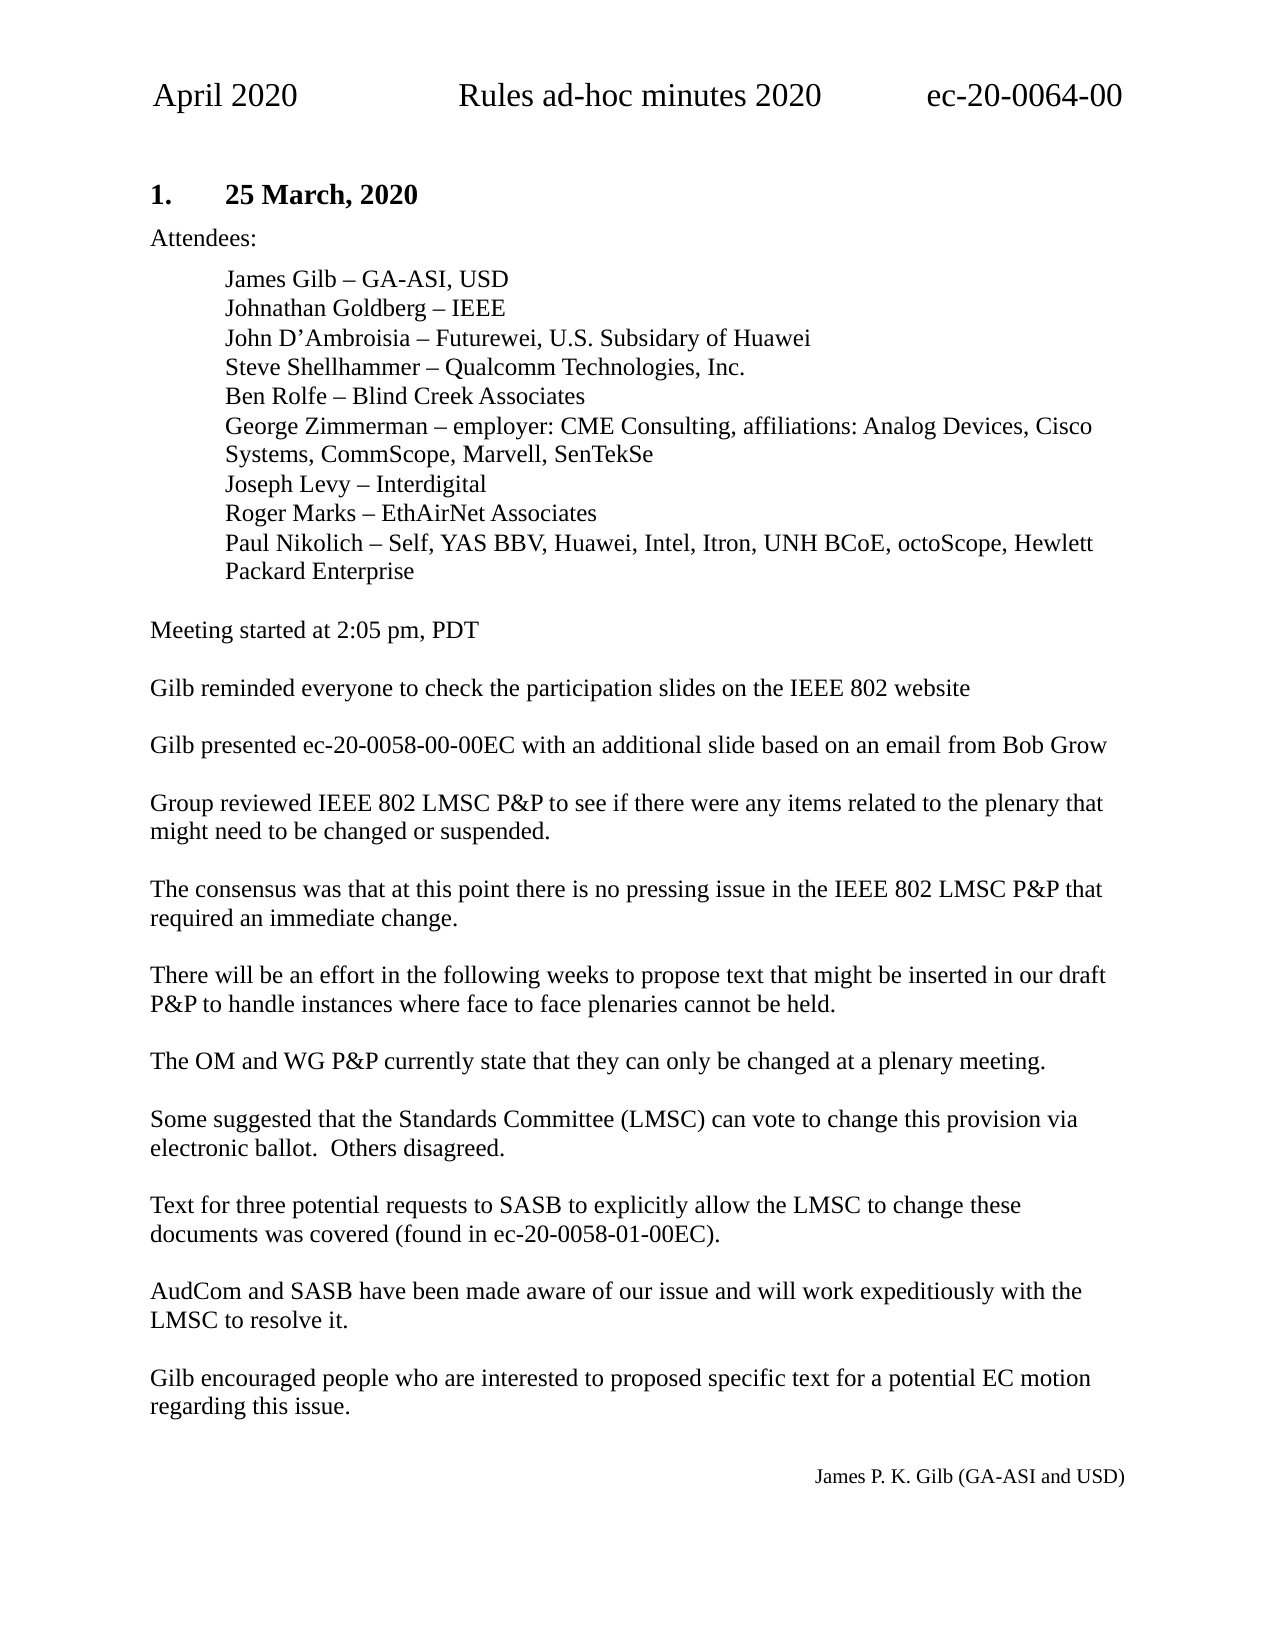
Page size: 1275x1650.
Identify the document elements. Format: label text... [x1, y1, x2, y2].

text Ben Rolfe – Blind Creek Associates [225, 381, 1125, 410]
text George Zimmerman – employer: CME Consulting, affiliations: Analog Devices, Cisco Systems, CommScope, Marvell, SenTekSe [225, 411, 1125, 468]
text Joseph Levy – Interdigital [225, 469, 1125, 498]
text Roger Marks – EthAirNet Associates [225, 498, 1125, 527]
text John D’Ambroisia – Futurewei, U.S. Subsidary of Huawei [225, 323, 1125, 351]
text Steve Shellhammer – Qualcomm Technologies, Inc. [225, 352, 1125, 381]
subtitle 25 March, 2020 [150, 177, 1125, 211]
text Paul Nikolich – Self, YAS BBV, Huawei, Intel, Itron, UNH BCoE, octoScope, Hewlett Packard Enterprise [225, 528, 1125, 585]
text Johnathan Goldberg – IEEE [225, 293, 1125, 322]
text Meeting started at 2:05 pm, PDT Gilb reminded everyone to check the participation slides on the IEEE 802 website Gilb presented ec-20-0058-00-00EC with an additional slide based on an email from Bob Grow Group reviewed IEEE 802 LMSC P&P to see if there were any items related to the plenary that might need to be changed or suspended. The consensus was that at this point there is no pressing issue in the IEEE 802 LMSC P&P that required an immediate change. There will be an effort in the following weeks to propose text that might be inserted in our draft P&P to handle instances where face to face plenaries cannot be held. The OM and WG P&P currently state that they can only be changed at a plenary meeting. Some suggested that the Standards Committee (LMSC) can vote to change this provision via electronic ballot. Others disagreed. Text for three potential requests to SASB to explicitly allow the LMSC to change these documents was covered (found in ec-20-0058-01-00EC). AudCom and SASB have been made aware of our issue and will work expeditiously with the LMSC to resolve it. Gilb encouraged people who are interested to proposed specific text for a potential EC motion regarding this issue. [150, 615, 1125, 1449]
text Attendees: [150, 223, 1125, 251]
text James Gilb – GA-ASI, USD [225, 264, 1125, 293]
